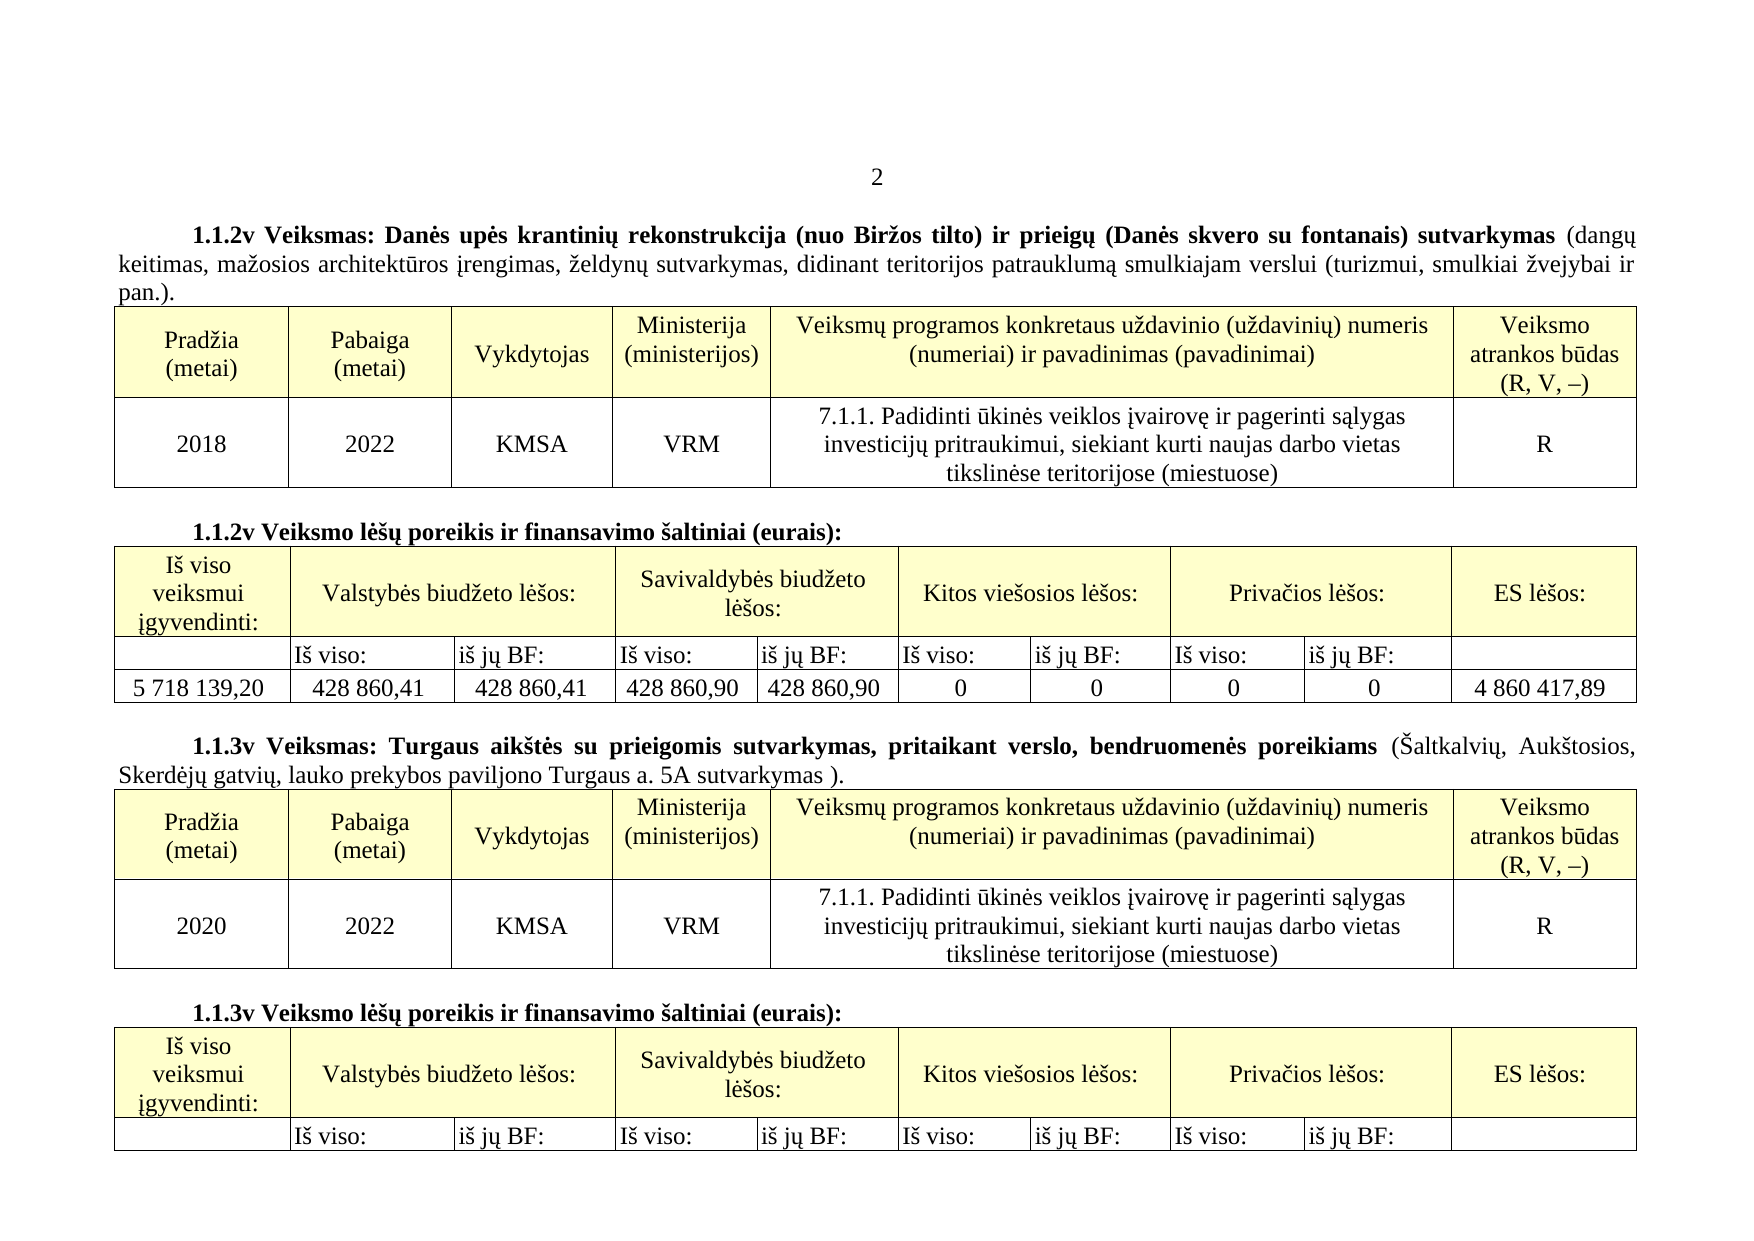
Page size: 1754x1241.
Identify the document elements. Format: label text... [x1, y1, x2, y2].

table_cell 0 [1305, 670, 1451, 702]
table_cell Iš viso: [291, 637, 454, 669]
table_header Kitos viešosios lėšos: [899, 547, 1170, 636]
table_header Ministerija (ministerijos) [613, 790, 770, 878]
table_cell 5 718 139,20 [115, 670, 290, 702]
table_cell [115, 637, 290, 669]
table_cell 0 [1031, 670, 1170, 702]
table_cell 2020 [115, 880, 288, 968]
table_cell 0 [1171, 670, 1304, 702]
table_header Savivaldybės biudžeto lėšos: [616, 1028, 898, 1117]
table_header Pradžia (metai) [115, 790, 288, 878]
table_cell [1452, 1118, 1636, 1150]
table_cell 428 860,41 [455, 670, 615, 702]
table_header ES lėšos: [1452, 547, 1636, 636]
table_cell iš jų BF: [455, 637, 615, 669]
table_cell Iš viso: [616, 1118, 757, 1150]
table_cell iš jų BF: [758, 1118, 898, 1150]
table_header Pabaiga (metai) [289, 307, 451, 397]
table_cell KMSA [452, 880, 612, 968]
table_header Iš viso veiksmui įgyvendinti: [115, 547, 290, 636]
table_cell 428 860,90 [758, 670, 898, 702]
table_cell VRM [613, 880, 770, 968]
table_header Veiksmų programos konkretaus uždavinio (uždavinių) numeris (numeriai) ir pavadinimas (pavadinimai) [771, 790, 1453, 878]
table_header Veiksmų programos konkretaus uždavinio (uždavinių) numeris (numeriai) ir pavadinimas (pavadinimai) [771, 307, 1453, 397]
table_cell VRM [613, 398, 770, 487]
table_header ES lėšos: [1452, 1028, 1636, 1117]
table_header Veiksmo atrankos būdas (R, V, –) [1454, 790, 1636, 878]
table_cell iš jų BF: [455, 1118, 615, 1150]
text 1.1.3v Veiksmo lėšų poreikis ir finansavimo šaltiniai (eurais): [118, 998, 1636, 1027]
table_header Savivaldybės biudžeto lėšos: [616, 547, 898, 636]
text 1.1.2v Veiksmo lėšų poreikis ir finansavimo šaltiniai (eurais): [118, 517, 1636, 546]
table_cell 428 860,90 [616, 670, 757, 702]
table_header Privačios lėšos: [1171, 1028, 1451, 1117]
table_cell iš jų BF: [1305, 637, 1451, 669]
table_cell R [1454, 880, 1636, 968]
table_cell Iš viso: [899, 637, 1030, 669]
table_cell 4 860 417,89 [1452, 670, 1636, 702]
table_header Valstybės biudžeto lėšos: [291, 1028, 615, 1117]
table_header Privačios lėšos: [1171, 547, 1451, 636]
table_header Vykdytojas [452, 790, 612, 878]
table_header Pradžia (metai) [115, 307, 288, 397]
table_header Pabaiga (metai) [289, 790, 451, 878]
table_cell R [1454, 398, 1636, 487]
table_cell Iš viso: [899, 1118, 1030, 1150]
table_cell 0 [899, 670, 1030, 702]
table_header Iš viso veiksmui įgyvendinti: [115, 1028, 290, 1117]
table_cell iš jų BF: [1031, 637, 1170, 669]
table_cell 7.1.1. Padidinti ūkinės veiklos įvairovę ir pagerinti sąlygas investicijų pritraukimui, siekiant kurti naujas darbo vietas tikslinėse teritorijose (miestuose) [771, 880, 1453, 968]
table_header Valstybės biudžeto lėšos: [291, 547, 615, 636]
text 1.1.3v Veiksmas: Turgaus aikštės su prieigomis sutvarkymas, pritaikant verslo, bendruomenės poreikiams (Šaltkalvių, Aukštosios, Skerdėjų gatvių, lauko prekybos paviljono Turgaus a. 5A sutvarkymas ). [118, 731, 1636, 789]
table_cell 7.1.1. Padidinti ūkinės veiklos įvairovę ir pagerinti sąlygas investicijų pritraukimui, siekiant kurti naujas darbo vietas tikslinėse teritorijose (miestuose) [771, 398, 1453, 487]
table_cell [115, 1118, 290, 1150]
table_cell iš jų BF: [758, 637, 898, 669]
text 1.1.2v Veiksmas: Danės upės krantinių rekonstrukcija (nuo Biržos tilto) ir prieigų (Danės skvero su fontanais) sutvarkymas (dangų keitimas, mažosios architektūros įrengimas, želdynų sutvarkymas, didinant teritorijos patrauklumą smulkiajam verslui (turizmui, smulkiai žvejybai ir pan.). [118, 220, 1636, 306]
table_cell KMSA [452, 398, 612, 487]
table_cell iš jų BF: [1305, 1118, 1451, 1150]
table_cell iš jų BF: [1031, 1118, 1170, 1150]
table_cell 2022 [289, 880, 451, 968]
table_cell 2022 [289, 398, 451, 487]
table_cell Iš viso: [616, 637, 757, 669]
table_cell Iš viso: [291, 1118, 454, 1150]
table_header Ministerija (ministerijos) [613, 307, 770, 397]
table_header Vykdytojas [452, 307, 612, 397]
table_cell 428 860,41 [291, 670, 454, 702]
table_cell Iš viso: [1171, 637, 1304, 669]
table_header Kitos viešosios lėšos: [899, 1028, 1170, 1117]
table_header Veiksmo atrankos būdas (R, V, –) [1454, 307, 1636, 397]
table_cell Iš viso: [1171, 1118, 1304, 1150]
table_cell 2018 [115, 398, 288, 487]
table_cell [1452, 637, 1636, 669]
